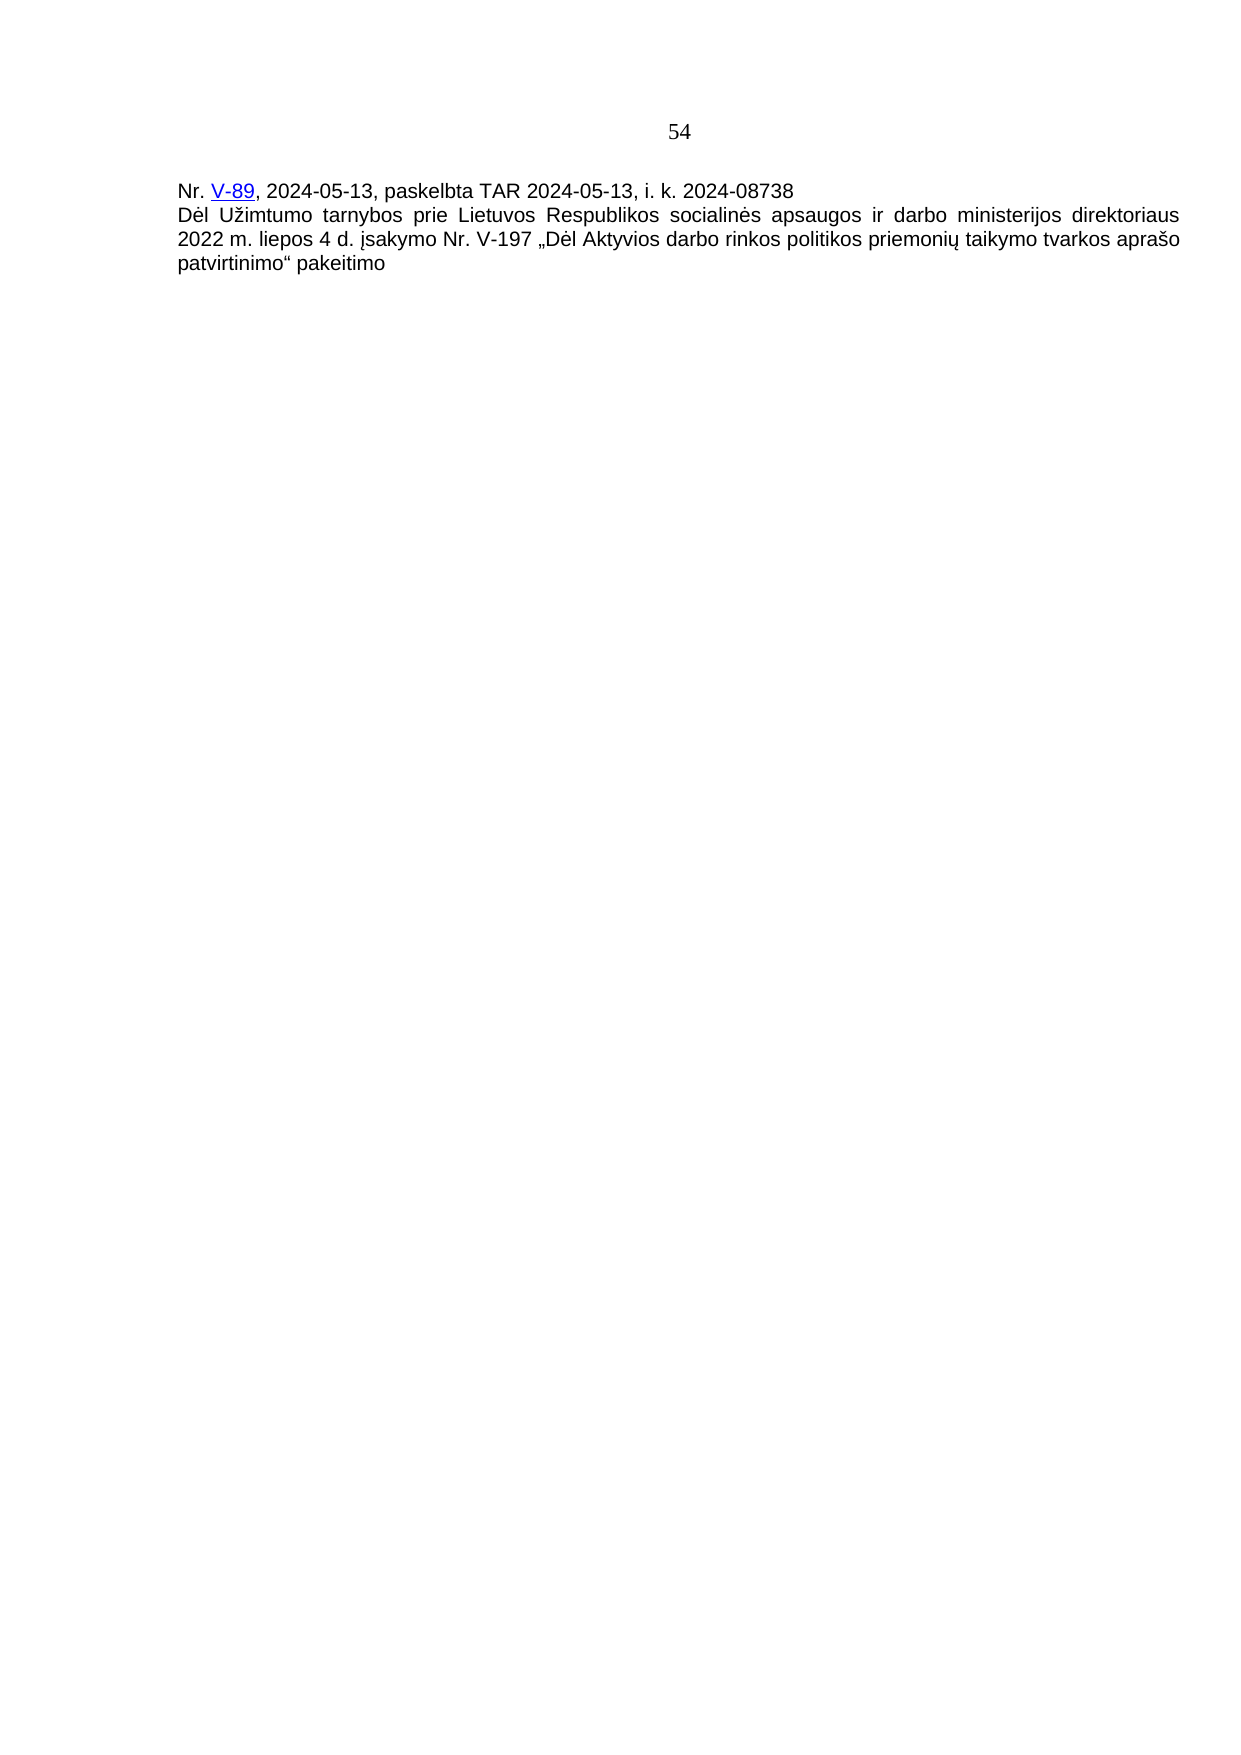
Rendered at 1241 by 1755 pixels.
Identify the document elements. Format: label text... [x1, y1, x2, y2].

text Nr. V-89, 2024-05-13, paskelbta TAR 2024-05-13, i. k. 2024-08738 [177, 179, 1181, 203]
text Dėl Užimtumo tarnybos prie Lietuvos Respublikos socialinės apsaugos ir darbo ministerijos direktoriaus 2022 m. liepos 4 d. įsakymo Nr. V-197 „Dėl Aktyvios darbo rinkos politikos priemonių taikymo tvarkos aprašo patvirtinimo“ pakeitimo [177, 203, 1181, 275]
